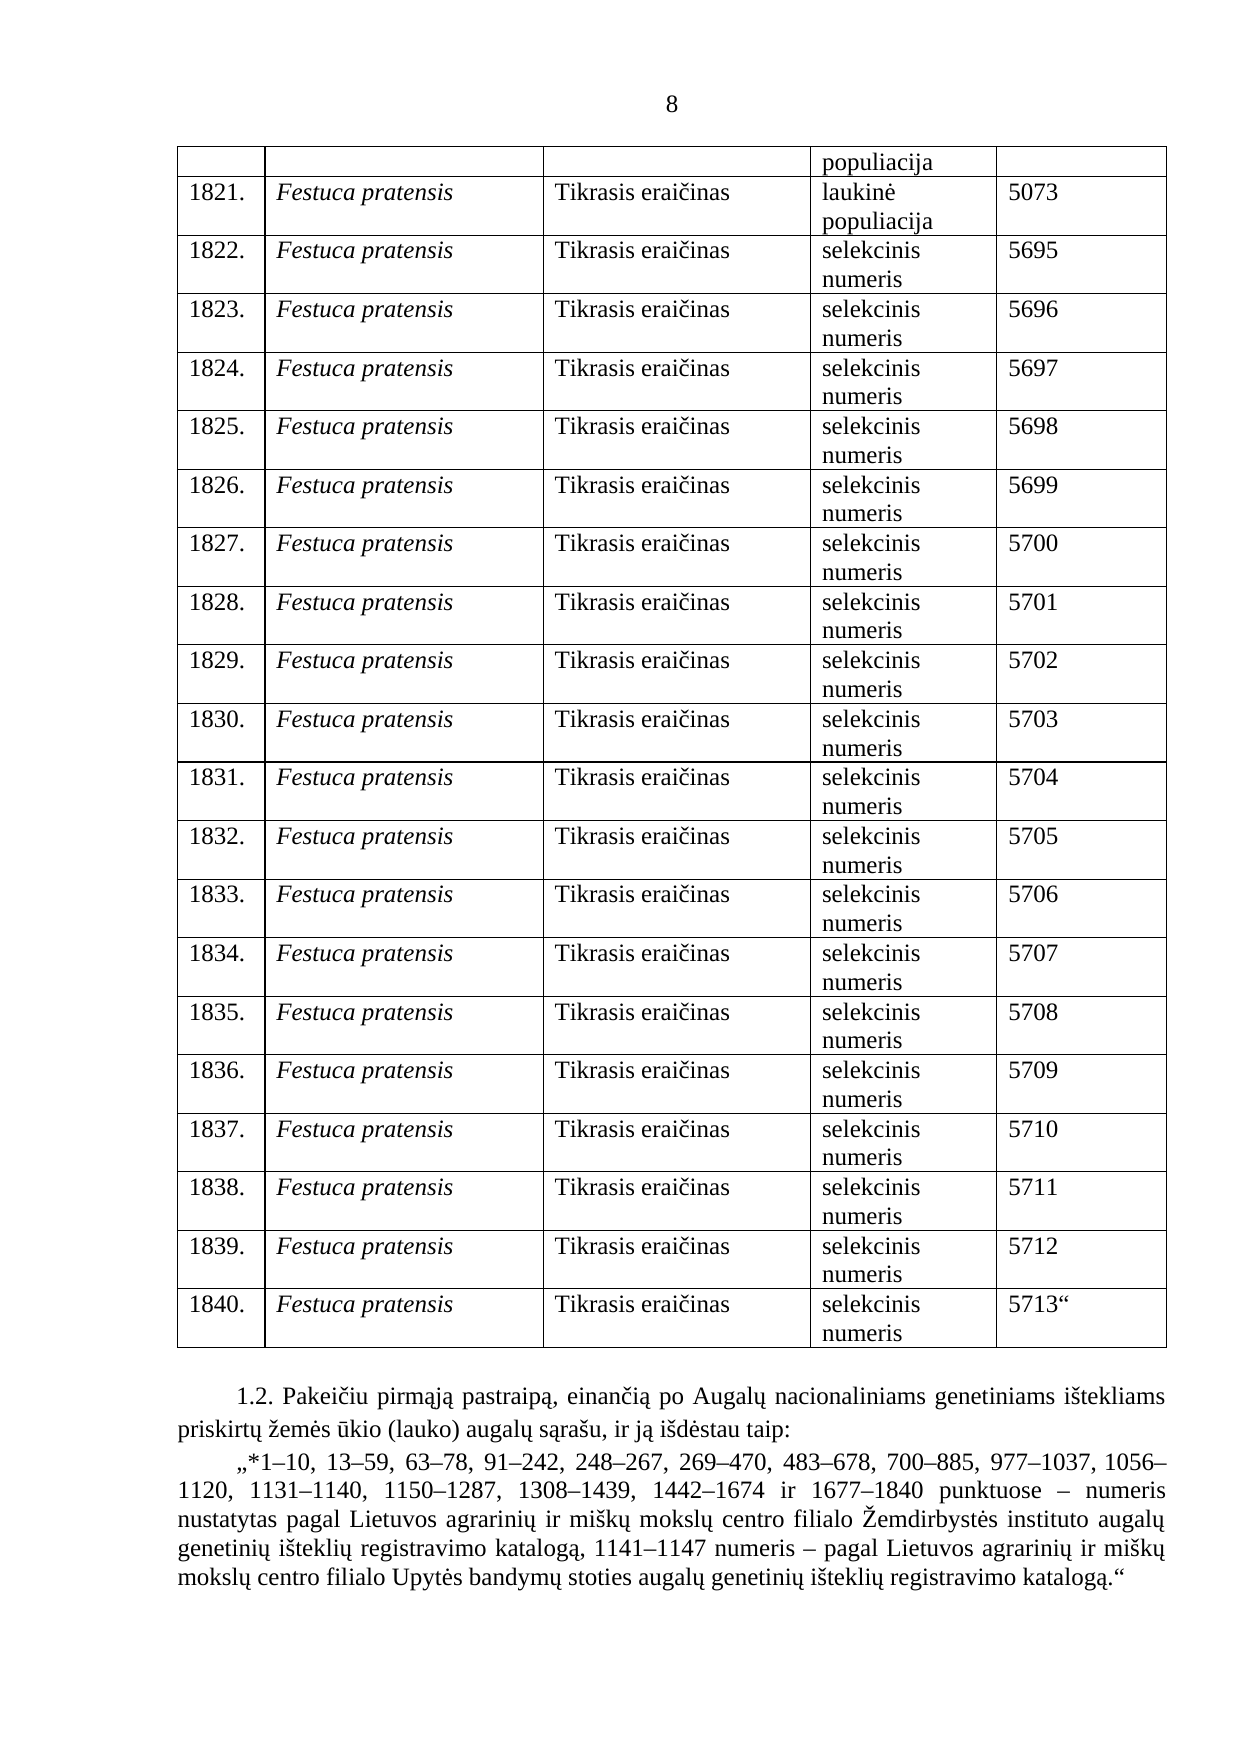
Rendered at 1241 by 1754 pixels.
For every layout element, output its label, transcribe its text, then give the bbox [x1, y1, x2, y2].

table_cell selekcinis numeris [811, 1289, 996, 1347]
table_cell 1838. [178, 1172, 264, 1230]
table_cell selekcinis numeris [811, 938, 996, 996]
table_cell 1834. [178, 938, 264, 996]
table_cell 5697 [997, 353, 1166, 410]
text 1.2. Pakeičiu pirmąją pastraipą, einančią po Augalų nacionaliniams genetiniams ištekliams priskirtų žemės ūkio (lauko) augalų sąrašu, ir ją išdėstau taip: [177, 1381, 1166, 1443]
table_cell selekcinis numeris [811, 294, 996, 352]
table_cell populiacija [811, 147, 996, 176]
table_cell 5705 [997, 821, 1166, 878]
table_cell 5709 [997, 1055, 1166, 1113]
table_cell 5702 [997, 645, 1166, 703]
table_cell 5713“ [997, 1289, 1166, 1347]
table_cell selekcinis numeris [811, 704, 996, 761]
table_cell Tikrasis eraičinas [544, 353, 810, 410]
table_cell Festuca pratensis [266, 236, 543, 293]
table_cell 5708 [997, 997, 1166, 1054]
table_cell 5707 [997, 938, 1166, 996]
table_cell selekcinis numeris [811, 236, 996, 293]
table_cell Tikrasis eraičinas [544, 1172, 810, 1230]
table_cell 5704 [997, 763, 1166, 820]
table_cell Festuca pratensis [266, 938, 543, 996]
table_cell Festuca pratensis [266, 177, 543, 234]
table_cell 1833. [178, 880, 264, 937]
table_cell 5699 [997, 470, 1166, 527]
table_cell Tikrasis eraičinas [544, 1289, 810, 1347]
table_cell Tikrasis eraičinas [544, 528, 810, 586]
table_cell 1827. [178, 528, 264, 586]
table_cell Festuca pratensis [266, 470, 543, 527]
table_cell 5703 [997, 704, 1166, 761]
table_cell Festuca pratensis [266, 997, 543, 1054]
table_cell [178, 147, 264, 176]
table_cell Tikrasis eraičinas [544, 470, 810, 527]
table_cell 5712 [997, 1231, 1166, 1288]
table_cell 1830. [178, 704, 264, 761]
table_cell Festuca pratensis [266, 763, 543, 820]
table_cell 5706 [997, 880, 1166, 937]
table_cell 1837. [178, 1114, 264, 1171]
table_cell selekcinis numeris [811, 880, 996, 937]
table_cell 5698 [997, 411, 1166, 469]
table_cell 5073 [997, 177, 1166, 234]
table_cell selekcinis numeris [811, 997, 996, 1054]
table_cell Tikrasis eraičinas [544, 997, 810, 1054]
table_cell 1831. [178, 763, 264, 820]
table_cell selekcinis numeris [811, 645, 996, 703]
table_cell Festuca pratensis [266, 1055, 543, 1113]
table_cell selekcinis numeris [811, 411, 996, 469]
table_cell selekcinis numeris [811, 1114, 996, 1171]
table_cell [544, 147, 810, 176]
table_cell selekcinis numeris [811, 821, 996, 878]
table_cell 1828. [178, 587, 264, 644]
table_cell Festuca pratensis [266, 1289, 543, 1347]
table_cell selekcinis numeris [811, 1055, 996, 1113]
table_cell Tikrasis eraičinas [544, 294, 810, 352]
table_cell selekcinis numeris [811, 587, 996, 644]
table_cell Tikrasis eraičinas [544, 587, 810, 644]
table_cell Festuca pratensis [266, 821, 543, 878]
table_cell 1836. [178, 1055, 264, 1113]
table_cell selekcinis numeris [811, 470, 996, 527]
table_cell 5701 [997, 587, 1166, 644]
table_cell 1835. [178, 997, 264, 1054]
table_cell Tikrasis eraičinas [544, 1114, 810, 1171]
table_cell 1826. [178, 470, 264, 527]
table_cell Tikrasis eraičinas [544, 177, 810, 234]
table_cell Tikrasis eraičinas [544, 1231, 810, 1288]
table_cell laukinė populiacija [811, 177, 996, 234]
table_cell Tikrasis eraičinas [544, 821, 810, 878]
table_cell Festuca pratensis [266, 1114, 543, 1171]
table_cell 5696 [997, 294, 1166, 352]
table_cell 1829. [178, 645, 264, 703]
table_cell 5695 [997, 236, 1166, 293]
table_cell Tikrasis eraičinas [544, 236, 810, 293]
table_cell Festuca pratensis [266, 353, 543, 410]
table_cell Tikrasis eraičinas [544, 1055, 810, 1113]
table_cell 1825. [178, 411, 264, 469]
table_cell Festuca pratensis [266, 528, 543, 586]
table_cell 1839. [178, 1231, 264, 1288]
table_cell 1821. [178, 177, 264, 234]
table_cell Festuca pratensis [266, 294, 543, 352]
table_cell Festuca pratensis [266, 1231, 543, 1288]
table_cell selekcinis numeris [811, 528, 996, 586]
table_cell 5710 [997, 1114, 1166, 1171]
table_cell [266, 147, 543, 176]
table_cell Festuca pratensis [266, 1172, 543, 1230]
table_cell Tikrasis eraičinas [544, 645, 810, 703]
table_cell Tikrasis eraičinas [544, 938, 810, 996]
table_cell Festuca pratensis [266, 645, 543, 703]
table_cell selekcinis numeris [811, 763, 996, 820]
table_cell Tikrasis eraičinas [544, 763, 810, 820]
table_cell 1840. [178, 1289, 264, 1347]
text „*1–10, 13–59, 63–78, 91–242, 248–267, 269–470, 483–678, 700–885, 977–1037, 1056–1120, 1131–1140, 1150–1287, 1308–1439, 1442–1674 ir 1677–1840 punktuose – numeris nustatytas pagal Lietuvos agrarinių ir miškų mokslų centro filialo Žemdirbystės instituto augalų genetinių išteklių registravimo katalogą, 1141–1147 numeris – pagal Lietuvos agrarinių ir miškų mokslų centro filialo Upytės bandymų stoties augalų genetinių išteklių registravimo katalogą.“ [177, 1447, 1166, 1591]
table_cell 1822. [178, 236, 264, 293]
table_cell Festuca pratensis [266, 880, 543, 937]
table_cell 5700 [997, 528, 1166, 586]
table_cell 5711 [997, 1172, 1166, 1230]
table_cell Tikrasis eraičinas [544, 704, 810, 761]
table_cell Tikrasis eraičinas [544, 411, 810, 469]
table_cell selekcinis numeris [811, 1231, 996, 1288]
table_cell Festuca pratensis [266, 411, 543, 469]
table_cell Festuca pratensis [266, 587, 543, 644]
table_cell selekcinis numeris [811, 353, 996, 410]
table_cell 1823. [178, 294, 264, 352]
table_cell 1832. [178, 821, 264, 878]
table_cell 1824. [178, 353, 264, 410]
table_cell Tikrasis eraičinas [544, 880, 810, 937]
table_cell selekcinis numeris [811, 1172, 996, 1230]
table_cell [997, 147, 1166, 176]
table_cell Festuca pratensis [266, 704, 543, 761]
